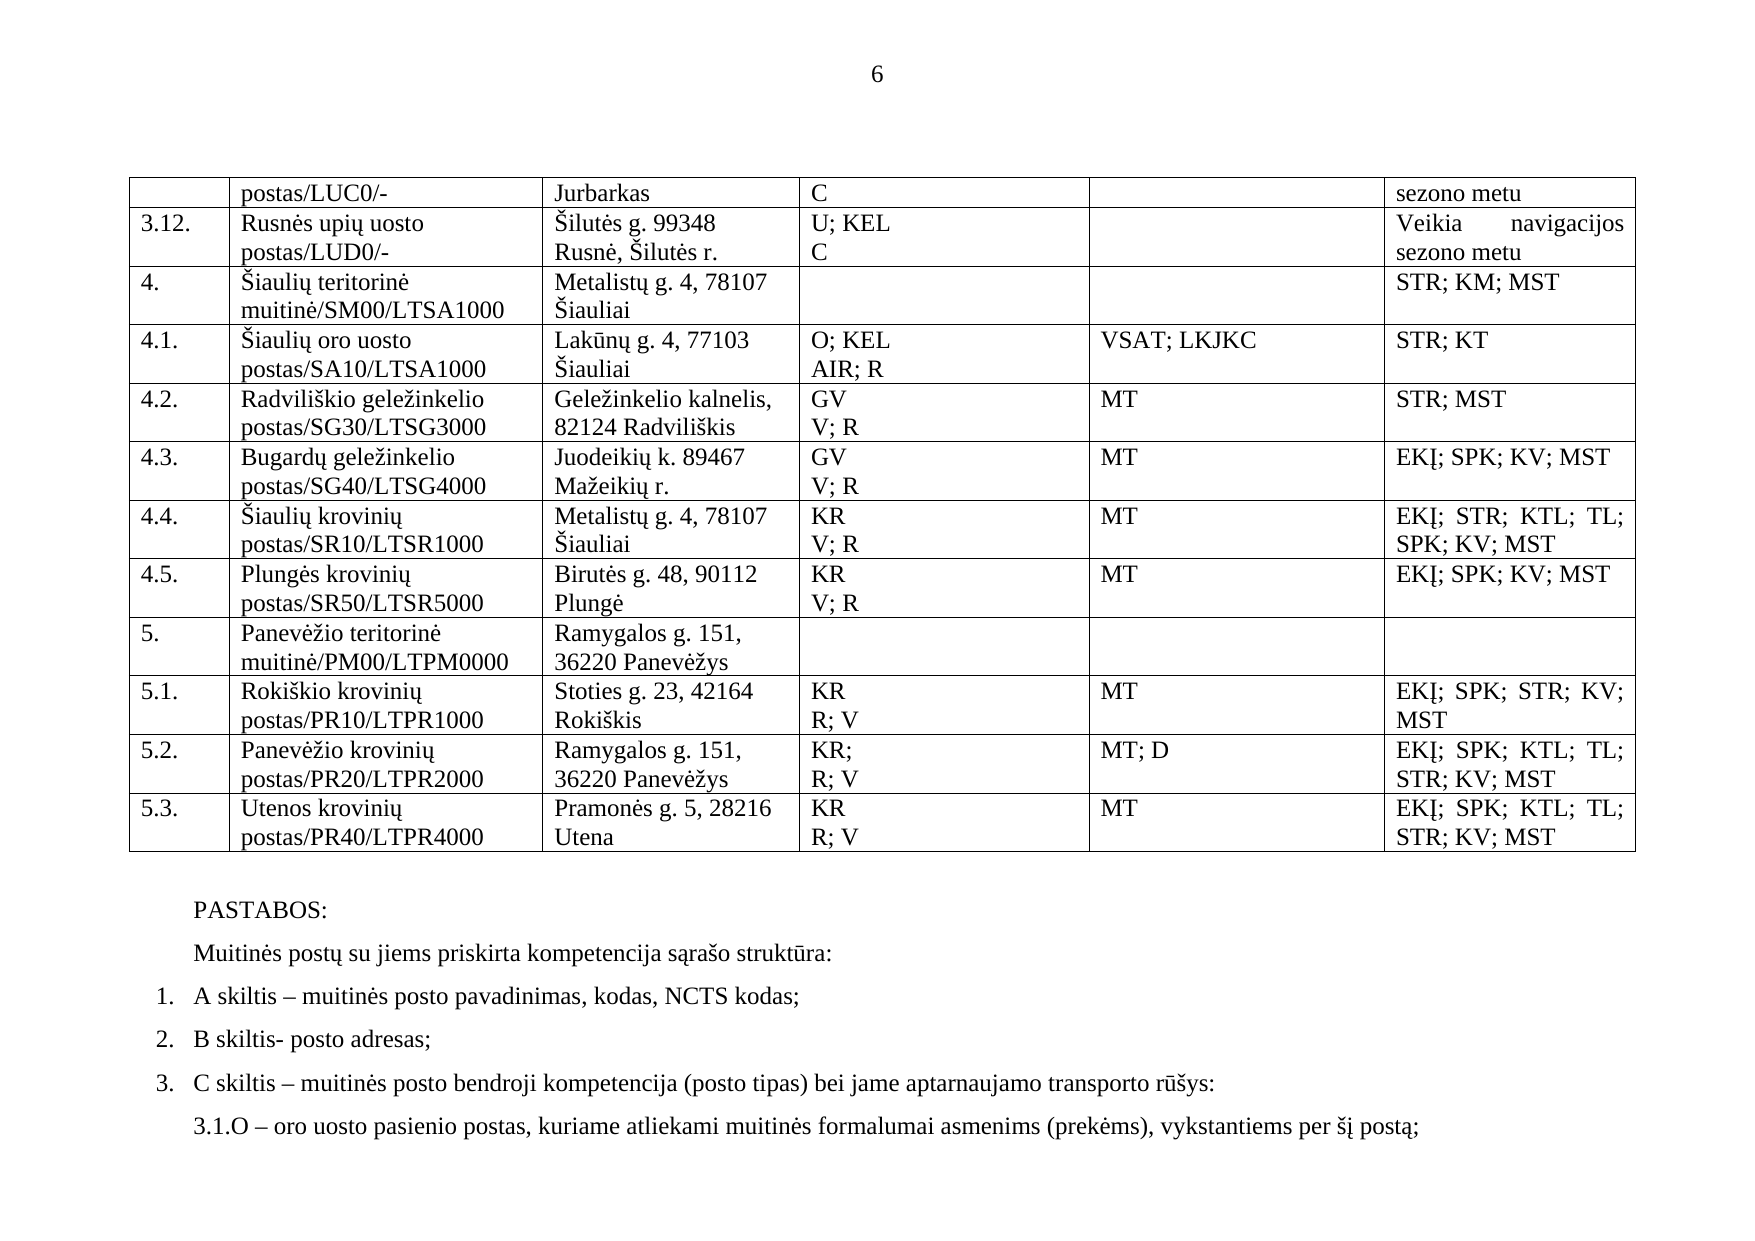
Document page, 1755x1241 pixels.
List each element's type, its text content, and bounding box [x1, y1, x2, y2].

table_cell 4.3. [130, 442, 229, 500]
table_cell O; KEL AIR; R [800, 325, 1089, 383]
table_cell EKĮ; SPK; KTL; TL; STR; KV; MST [1385, 794, 1635, 851]
list O – oro uosto pasienio postas, kuriame atliekami muitinės formalumai asmenims (prekėms), vykstantiems per šį postą; [193, 1111, 1636, 1139]
table_cell Geležinkelio kalnelis, 82124 Radviliškis [543, 384, 799, 441]
table_cell 5.2. [130, 735, 229, 792]
table_cell Panevėžio teritorinė muitinė/PM00/LTPM0000 [230, 618, 542, 675]
table_cell KR; R; V [800, 735, 1089, 792]
table_cell Metalistų g. 4, 78107 Šiauliai [543, 501, 799, 558]
table_cell Rusnės upių uosto postas/LUD0/- [230, 208, 542, 266]
table_cell MT [1090, 384, 1384, 441]
table_cell [1090, 178, 1384, 207]
table_cell STR; KT [1385, 325, 1635, 383]
table_cell EKĮ; SPK; KTL; TL; STR; KV; MST [1385, 735, 1635, 792]
list A skiltis – muitinės posto pavadinimas, kodas, NCTS kodas; [156, 981, 1636, 1010]
table_cell [1385, 618, 1635, 675]
table_cell Jurbarkas [543, 178, 799, 207]
table_cell sezono metu [1385, 178, 1635, 207]
text Muitinės postų su jiems priskirta kompetencija sąrašo struktūra: [118, 938, 1636, 967]
table_cell 4. [130, 267, 229, 324]
table_cell GV V; R [800, 384, 1089, 441]
table_cell Ramygalos g. 151, 36220 Panevėžys [543, 618, 799, 675]
table_cell 4.4. [130, 501, 229, 558]
table_cell MT [1090, 676, 1384, 734]
table_cell 4.1. [130, 325, 229, 383]
table_cell MT [1090, 501, 1384, 558]
table_cell Panevėžio krovinių postas/PR20/LTPR2000 [230, 735, 542, 792]
table_cell Birutės g. 48, 90112 Plungė [543, 559, 799, 617]
table_cell MT [1090, 559, 1384, 617]
table_cell [1090, 208, 1384, 266]
table_cell [130, 178, 229, 207]
table_cell Utenos krovinių postas/PR40/LTPR4000 [230, 794, 542, 851]
table_cell C [800, 178, 1089, 207]
table_cell Šilutės g. 99348 Rusnė, Šilutės r. [543, 208, 799, 266]
text PASTABOS: [118, 895, 1636, 924]
table_cell EKĮ; STR; KTL; TL; SPK; KV; MST [1385, 501, 1635, 558]
table_cell MT; D [1090, 735, 1384, 792]
table_cell KR V; R [800, 559, 1089, 617]
table_cell Veikia navigacijos sezono metu [1385, 208, 1635, 266]
table_cell KR V; R [800, 501, 1089, 558]
list C skiltis – muitinės posto bendroji kompetencija (posto tipas) bei jame aptarnaujamo transporto rūšys: [156, 1068, 1636, 1096]
table_cell Pramonės g. 5, 28216 Utena [543, 794, 799, 851]
table_cell [800, 267, 1089, 324]
table_cell Ramygalos g. 151, 36220 Panevėžys [543, 735, 799, 792]
table_cell EKĮ; SPK; KV; MST [1385, 559, 1635, 617]
table_cell STR; KM; MST [1385, 267, 1635, 324]
table_cell Stoties g. 23, 42164 Rokiškis [543, 676, 799, 734]
table_cell [1090, 618, 1384, 675]
table_cell 4.2. [130, 384, 229, 441]
table_cell MT [1090, 442, 1384, 500]
table_cell Šiaulių teritorinė muitinė/SM00/LTSA1000 [230, 267, 542, 324]
table_cell 3.12. [130, 208, 229, 266]
table_cell Bugardų geležinkelio postas/SG40/LTSG4000 [230, 442, 542, 500]
table_cell Šiaulių oro uosto postas/SA10/LTSA1000 [230, 325, 542, 383]
table_cell Juodeikių k. 89467 Mažeikių r. [543, 442, 799, 500]
table_cell 5.3. [130, 794, 229, 851]
table_cell Metalistų g. 4, 78107 Šiauliai [543, 267, 799, 324]
table_cell VSAT; LKJKC [1090, 325, 1384, 383]
table_cell KR R; V [800, 676, 1089, 734]
table_cell 5.1. [130, 676, 229, 734]
table_cell EKĮ; SPK; KV; MST [1385, 442, 1635, 500]
table_cell 5. [130, 618, 229, 675]
table_cell 4.5. [130, 559, 229, 617]
table_cell EKĮ; SPK; STR; KV; MST [1385, 676, 1635, 734]
table_cell STR; MST [1385, 384, 1635, 441]
table_cell postas/LUC0/- [230, 178, 542, 207]
table_cell GV V; R [800, 442, 1089, 500]
table_cell U; KEL C [800, 208, 1089, 266]
list B skiltis- posto adresas; [156, 1024, 1636, 1053]
table_cell KR R; V [800, 794, 1089, 851]
table_cell Rokiškio krovinių postas/PR10/LTPR1000 [230, 676, 542, 734]
table_cell MT [1090, 794, 1384, 851]
table_cell Šiaulių krovinių postas/SR10/LTSR1000 [230, 501, 542, 558]
table_cell [1090, 267, 1384, 324]
table_cell Lakūnų g. 4, 77103 Šiauliai [543, 325, 799, 383]
table_cell Plungės krovinių postas/SR50/LTSR5000 [230, 559, 542, 617]
table_cell Radviliškio geležinkelio postas/SG30/LTSG3000 [230, 384, 542, 441]
table_cell [800, 618, 1089, 675]
